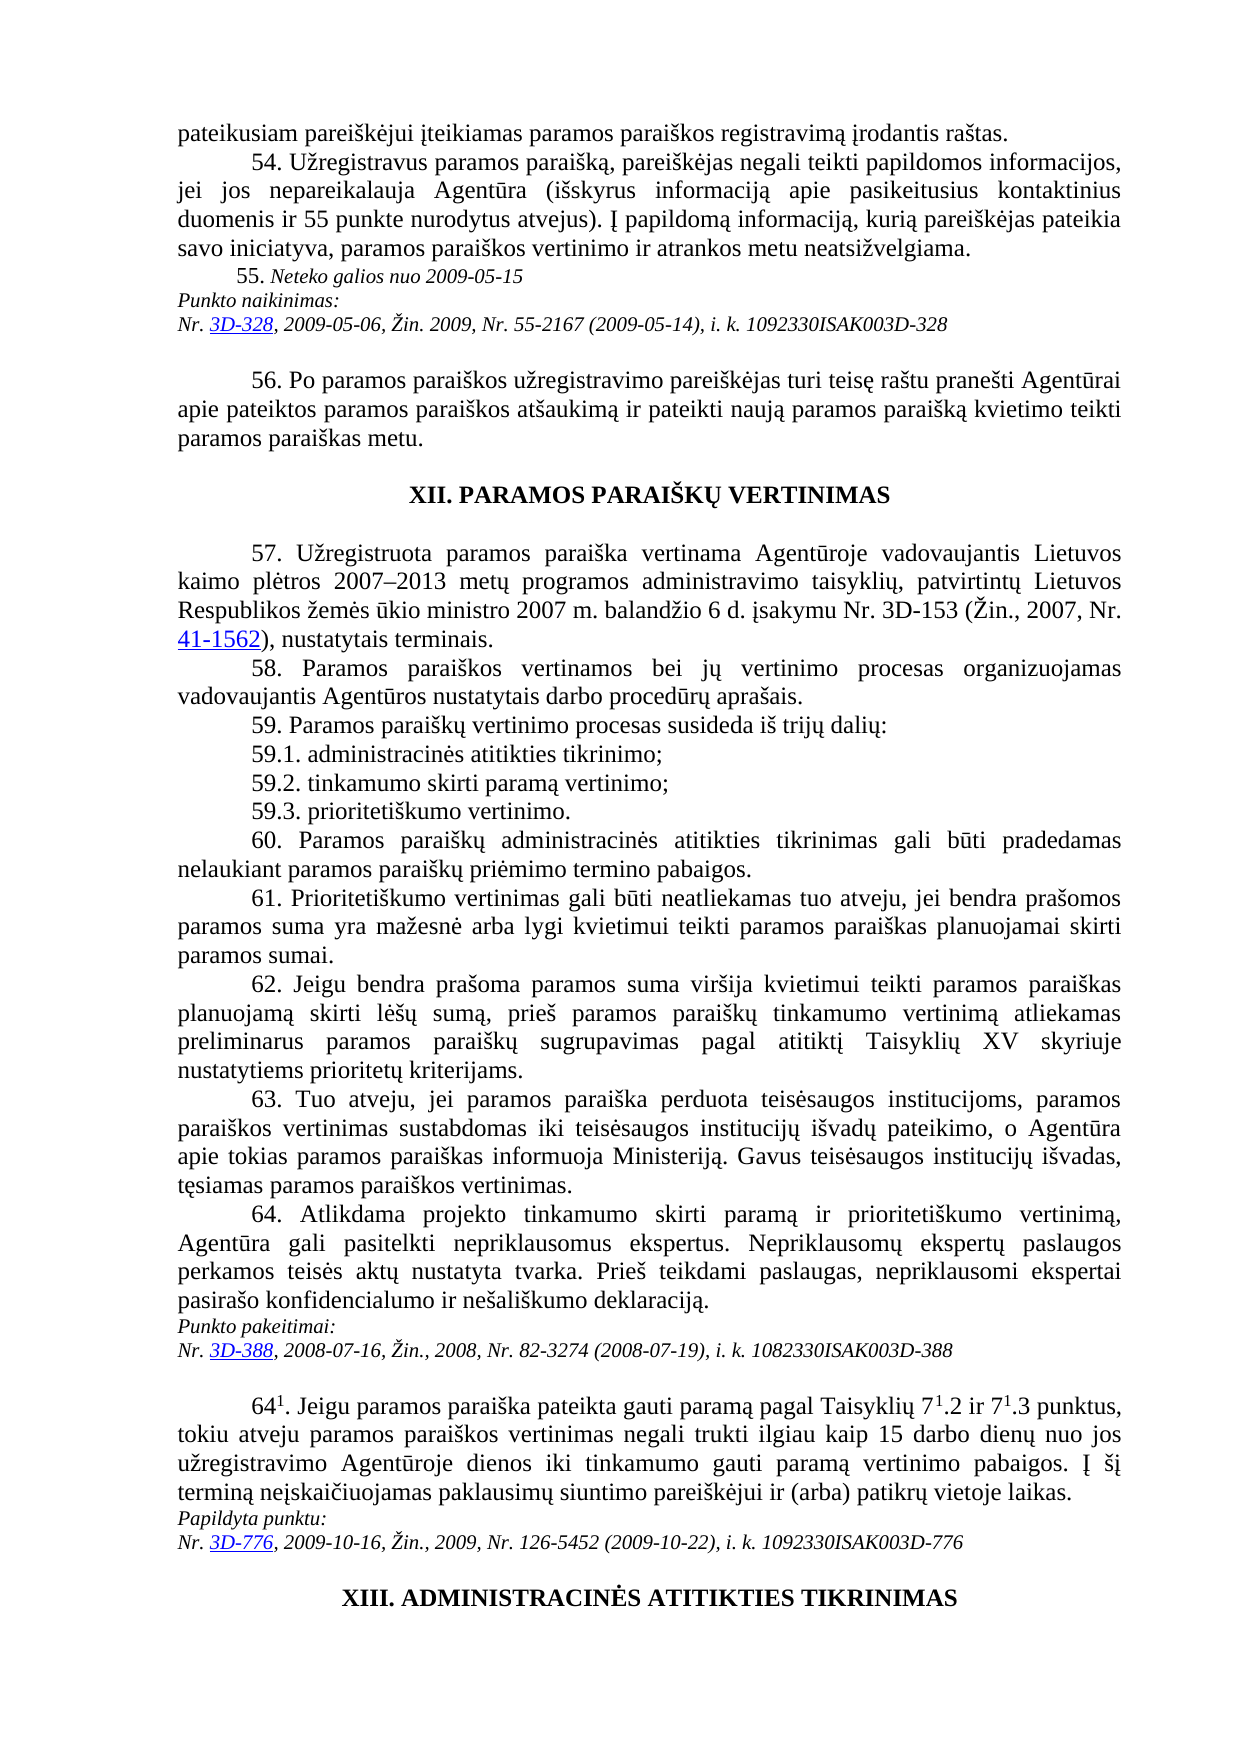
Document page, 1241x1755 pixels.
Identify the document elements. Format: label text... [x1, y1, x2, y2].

text 57. Užregistruota paramos paraiška vertinama Agentūroje vadovaujantis Lietuvos kaimo plėtros 2007–2013 metų programos administravimo taisyklių, patvirtintų Lietuvos Respublikos žemės ūkio ministro 2007 m. balandžio 6 d. įsakymu Nr. 3D-153 (Žin., 2007, Nr. 41-1562), nustatytais terminais. [177, 538, 1122, 653]
text pateikusiam pareiškėjui įteikiamas paramos paraiškos registravimą įrodantis raštas. [177, 118, 1122, 147]
text Punkto naikinimas: [177, 288, 1122, 312]
text Papildyta punktu: [177, 1506, 1122, 1530]
text 56. Po paramos paraiškos užregistravimo pareiškėjas turi teisę raštu pranešti Agentūrai apie pateiktos paramos paraiškos atšaukimą ir pateikti naują paramos paraišką kvietimo teikti paramos paraiškas metu. [177, 365, 1122, 451]
text 58. Paramos paraiškos vertinamos bei jų vertinimo procesas organizuojamas vadovaujantis Agentūros nustatytais darbo procedūrų aprašais. [177, 653, 1122, 710]
text 59.1. administracinės atitikties tikrinimo; [177, 739, 1122, 768]
text 61. Prioritetiškumo vertinimas gali būti neatliekamas tuo atveju, jei bendra prašomos paramos suma yra mažesnė arba lygi kvietimui teikti paramos paraiškas planuojamai skirti paramos sumai. [177, 883, 1122, 969]
text XII. PARAMOS PARAIŠKŲ VERTINIMAS [177, 480, 1122, 509]
text Nr. 3D-328, 2009-05-06, Žin. 2009, Nr. 55-2167 (2009-05-14), i. k. 1092330ISAK003D-328 [177, 312, 1122, 336]
text 641. Jeigu paramos paraiška pateikta gauti paramą pagal Taisyklių 71.2 ir 71.3 punktus, tokiu atveju paramos paraiškos vertinimas negali trukti ilgiau kaip 15 darbo dienų nuo jos užregistravimo Agentūroje dienos iki tinkamumo gauti paramą vertinimo pabaigos. Į šį terminą neįskaičiuojamas paklausimų siuntimo pareiškėjui ir (arba) patikrų vietoje laikas. [177, 1391, 1122, 1506]
text Nr. 3D-776, 2009-10-16, Žin., 2009, Nr. 126-5452 (2009-10-22), i. k. 1092330ISAK003D-776 [177, 1530, 1122, 1554]
text 64. Atlikdama projekto tinkamumo skirti paramą ir prioritetiškumo vertinimą, Agentūra gali pasitelkti nepriklausomus ekspertus. Nepriklausomų ekspertų paslaugos perkamos teisės aktų nustatyta tvarka. Prieš teikdami paslaugas, nepriklausomi ekspertai pasirašo konfidencialumo ir nešališkumo deklaraciją. [177, 1199, 1122, 1314]
text 55. Neteko galios nuo 2009-05-15 [177, 262, 1122, 288]
text 59.2. tinkamumo skirti paramą vertinimo; [177, 768, 1122, 796]
text XIII. ADMINISTRACINĖS ATITIKTIES TIKRINIMAS [177, 1583, 1122, 1611]
text 63. Tuo atveju, jei paramos paraiška perduota teisėsaugos institucijoms, paramos paraiškos vertinimas sustabdomas iki teisėsaugos institucijų išvadų pateikimo, o Agentūra apie tokias paramos paraiškas informuoja Ministeriją. Gavus teisėsaugos institucijų išvadas, tęsiamas paramos paraiškos vertinimas. [177, 1084, 1122, 1199]
text Punkto pakeitimai: [177, 1314, 1122, 1338]
text 59.3. prioritetiškumo vertinimo. [177, 796, 1122, 825]
text 54. Užregistravus paramos paraišką, pareiškėjas negali teikti papildomos informacijos, jei jos nepareikalauja Agentūra (išskyrus informaciją apie pasikeitusius kontaktinius duomenis ir 55 punkte nurodytus atvejus). Į papildomą informaciją, kurią pareiškėjas pateikia savo iniciatyva, paramos paraiškos vertinimo ir atrankos metu neatsižvelgiama. [177, 147, 1122, 262]
text 60. Paramos paraiškų administracinės atitikties tikrinimas gali būti pradedamas nelaukiant paramos paraiškų priėmimo termino pabaigos. [177, 825, 1122, 883]
text Nr. 3D-388, 2008-07-16, Žin., 2008, Nr. 82-3274 (2008-07-19), i. k. 1082330ISAK003D-388 [177, 1338, 1122, 1362]
text 62. Jeigu bendra prašoma paramos suma viršija kvietimui teikti paramos paraiškas planuojamą skirti lėšų sumą, prieš paramos paraiškų tinkamumo vertinimą atliekamas preliminarus paramos paraiškų sugrupavimas pagal atitiktį Taisyklių XV skyriuje nustatytiems prioritetų kriterijams. [177, 969, 1122, 1084]
text 59. Paramos paraiškų vertinimo procesas susideda iš trijų dalių: [177, 710, 1122, 739]
